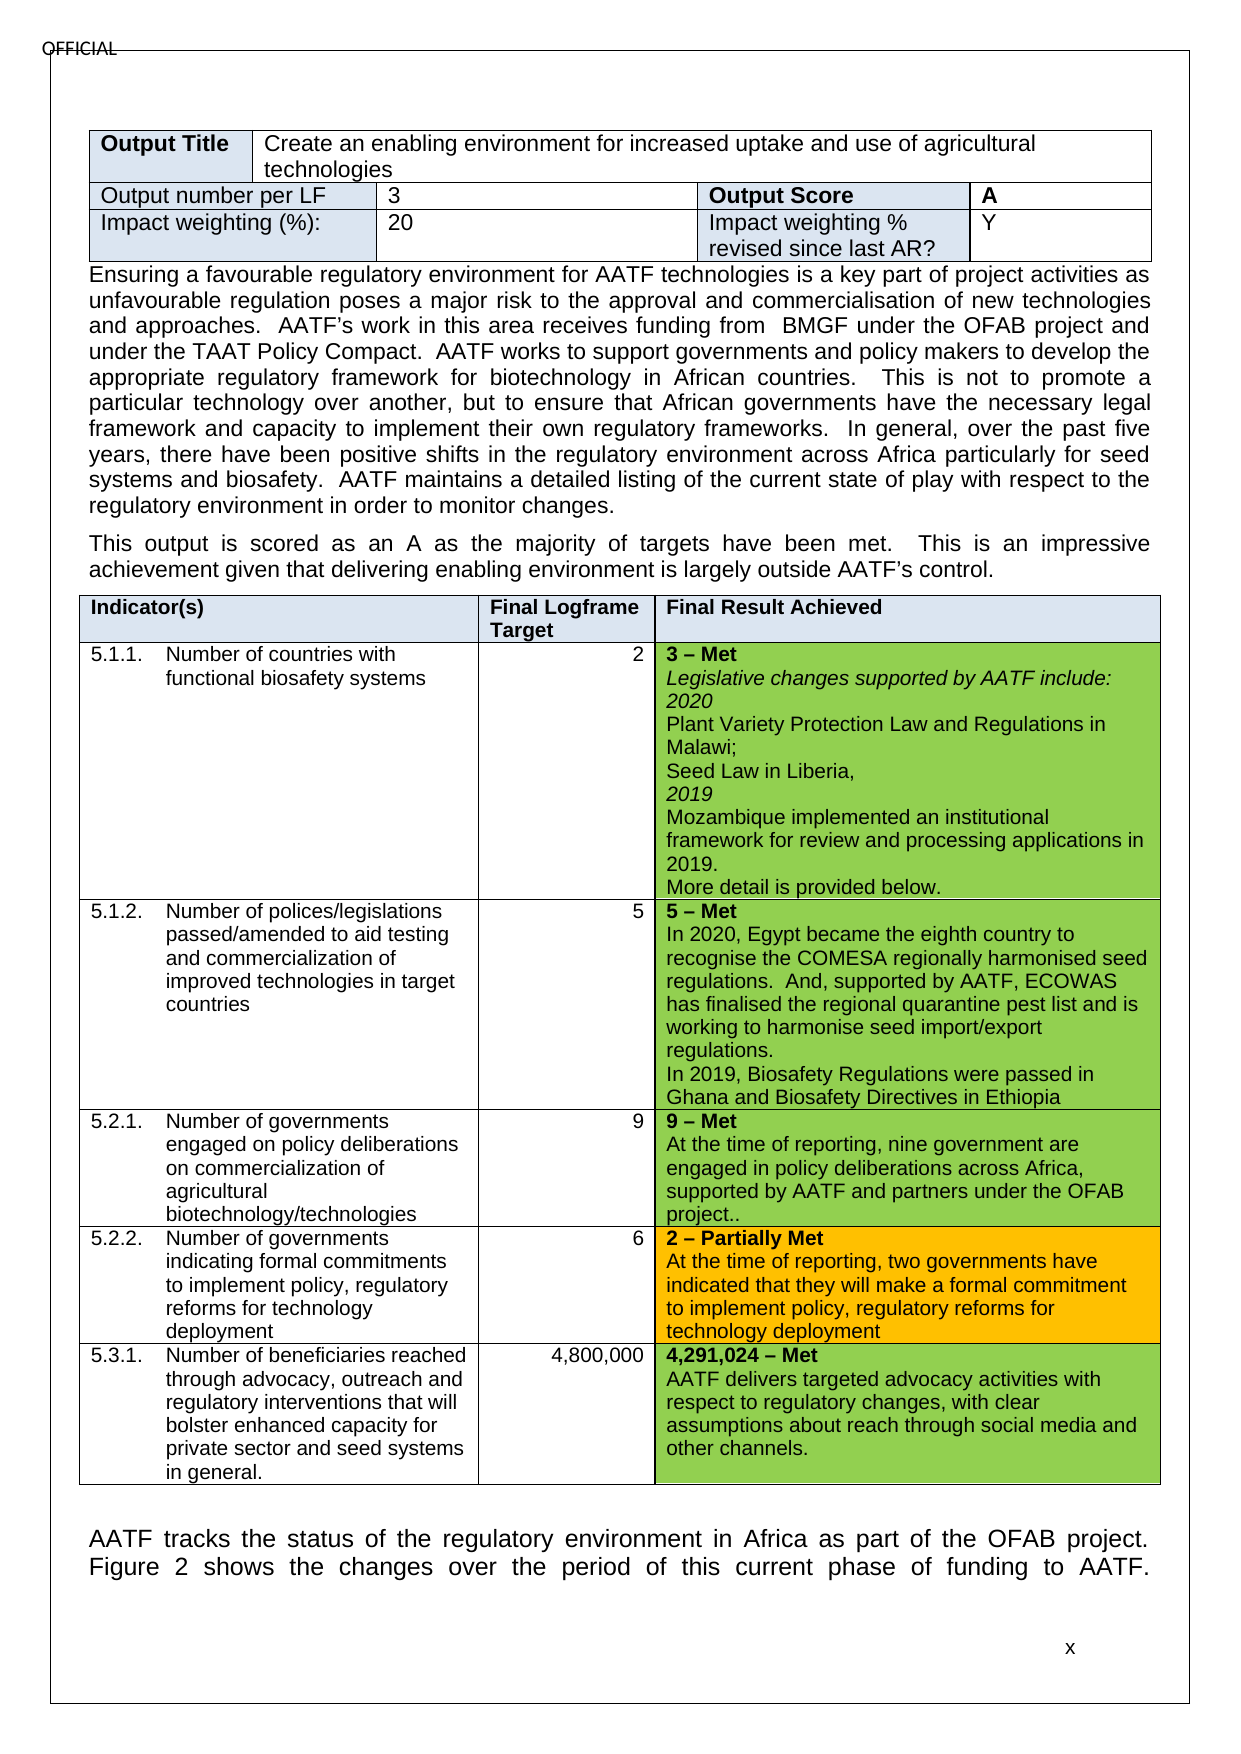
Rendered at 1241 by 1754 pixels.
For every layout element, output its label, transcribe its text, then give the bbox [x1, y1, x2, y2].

table_cell 2 [479, 643, 654, 898]
table_header Final Logframe Target [479, 596, 654, 642]
table_cell 4,800,000 [479, 1344, 654, 1483]
table_cell Output number per LF [90, 183, 376, 209]
table_cell Number of governments indicating formal commitments to implement policy, regulatory reforms for technology deployment [80, 1227, 478, 1343]
table_header Indicator(s) [80, 596, 478, 642]
table_cell Y [971, 210, 1151, 261]
table_cell 9 – Met At the time of reporting, nine government are engaged in policy deliberations across Africa, supported by AATF and partners under the OFAB project.. [656, 1110, 1160, 1226]
table_cell 9 [479, 1110, 654, 1226]
table_cell 20 [377, 210, 697, 261]
table_cell 3 [377, 183, 697, 209]
table_cell Number of polices/legislations passed/amended to aid testing and commercialization of improved technologies in target countries [80, 900, 478, 1109]
table_cell Number of beneficiaries reached through advocacy, outreach and regulatory interventions that will bolster enhanced capacity for private sector and seed systems in general. [80, 1344, 478, 1483]
table_cell 5 – Met In 2020, Egypt became the eighth country to recognise the COMESA regionally harmonised seed regulations. And, supported by AATF, ECOWAS has finalised the regional quarantine pest list and is working to harmonise seed import/export regulations. In 2019, Biosafety Regulations were passed in Ghana and Biosafety Directives in Ethiopia [656, 900, 1160, 1109]
table_cell Impact weighting % revised since last AR? [698, 210, 969, 261]
table_cell A [971, 183, 1151, 209]
table_cell 2 – Partially Met At the time of reporting, two governments have indicated that they will make a formal commitment to implement policy, regulatory reforms for technology deployment [656, 1227, 1160, 1343]
text This output is scored as an A as the majority of targets have been met. This is an impressive achievement given that delivering enabling environment is largely outside AATF’s control. [89, 531, 1152, 582]
table_cell 4,291,024 – Met AATF delivers targeted advocacy activities with respect to regulatory changes, with clear assumptions about reach through social media and other channels. [656, 1344, 1160, 1483]
table_cell 5 [479, 900, 654, 1109]
table_cell 3 – Met Legislative changes supported by AATF include: 2020 Plant Variety Protection Law and Regulations in Malawi; Seed Law in Liberia, 2019 Mozambique implemented an institutional framework for review and processing applications in 2019. More detail is provided below. [656, 643, 1160, 898]
table_cell Number of countries with functional biosafety systems [80, 643, 478, 898]
table_cell Number of governments engaged on policy deliberations on commercialization of agricultural biotechnology/technologies [80, 1110, 478, 1226]
text AATF tracks the status of the regulatory environment in Africa as part of the OFAB project. Figure 2 shows the changes over the period of this current phase of funding to AATF. [89, 1525, 1152, 1581]
table_header Final Result Achieved [656, 596, 1160, 642]
table_header Create an enabling environment for increased uptake and use of agricultural technologies [253, 131, 1151, 182]
table_cell 6 [479, 1227, 654, 1343]
text Ensuring a favourable regulatory environment for AATF technologies is a key part of project activities as unfavourable regulation poses a major risk to the approval and commercialisation of new technologies and approaches. AATF’s work in this area receives funding from BMGF under the OFAB project and under the TAAT Policy Compact. AATF works to support governments and policy makers to develop the appropriate regulatory framework for biotechnology in African countries. This is not to promote a particular technology over another, but to ensure that African governments have the necessary legal framework and capacity to implement their own regulatory frameworks. In general, over the past five years, there have been positive shifts in the regulatory environment across Africa particularly for seed systems and biosafety. AATF maintains a detailed listing of the current state of play with respect to the regulatory environment in order to monitor changes. [89, 262, 1152, 518]
table_cell Output Score [698, 183, 969, 209]
table_cell Impact weighting (%): [90, 210, 376, 261]
table_header Output Title [90, 131, 252, 182]
